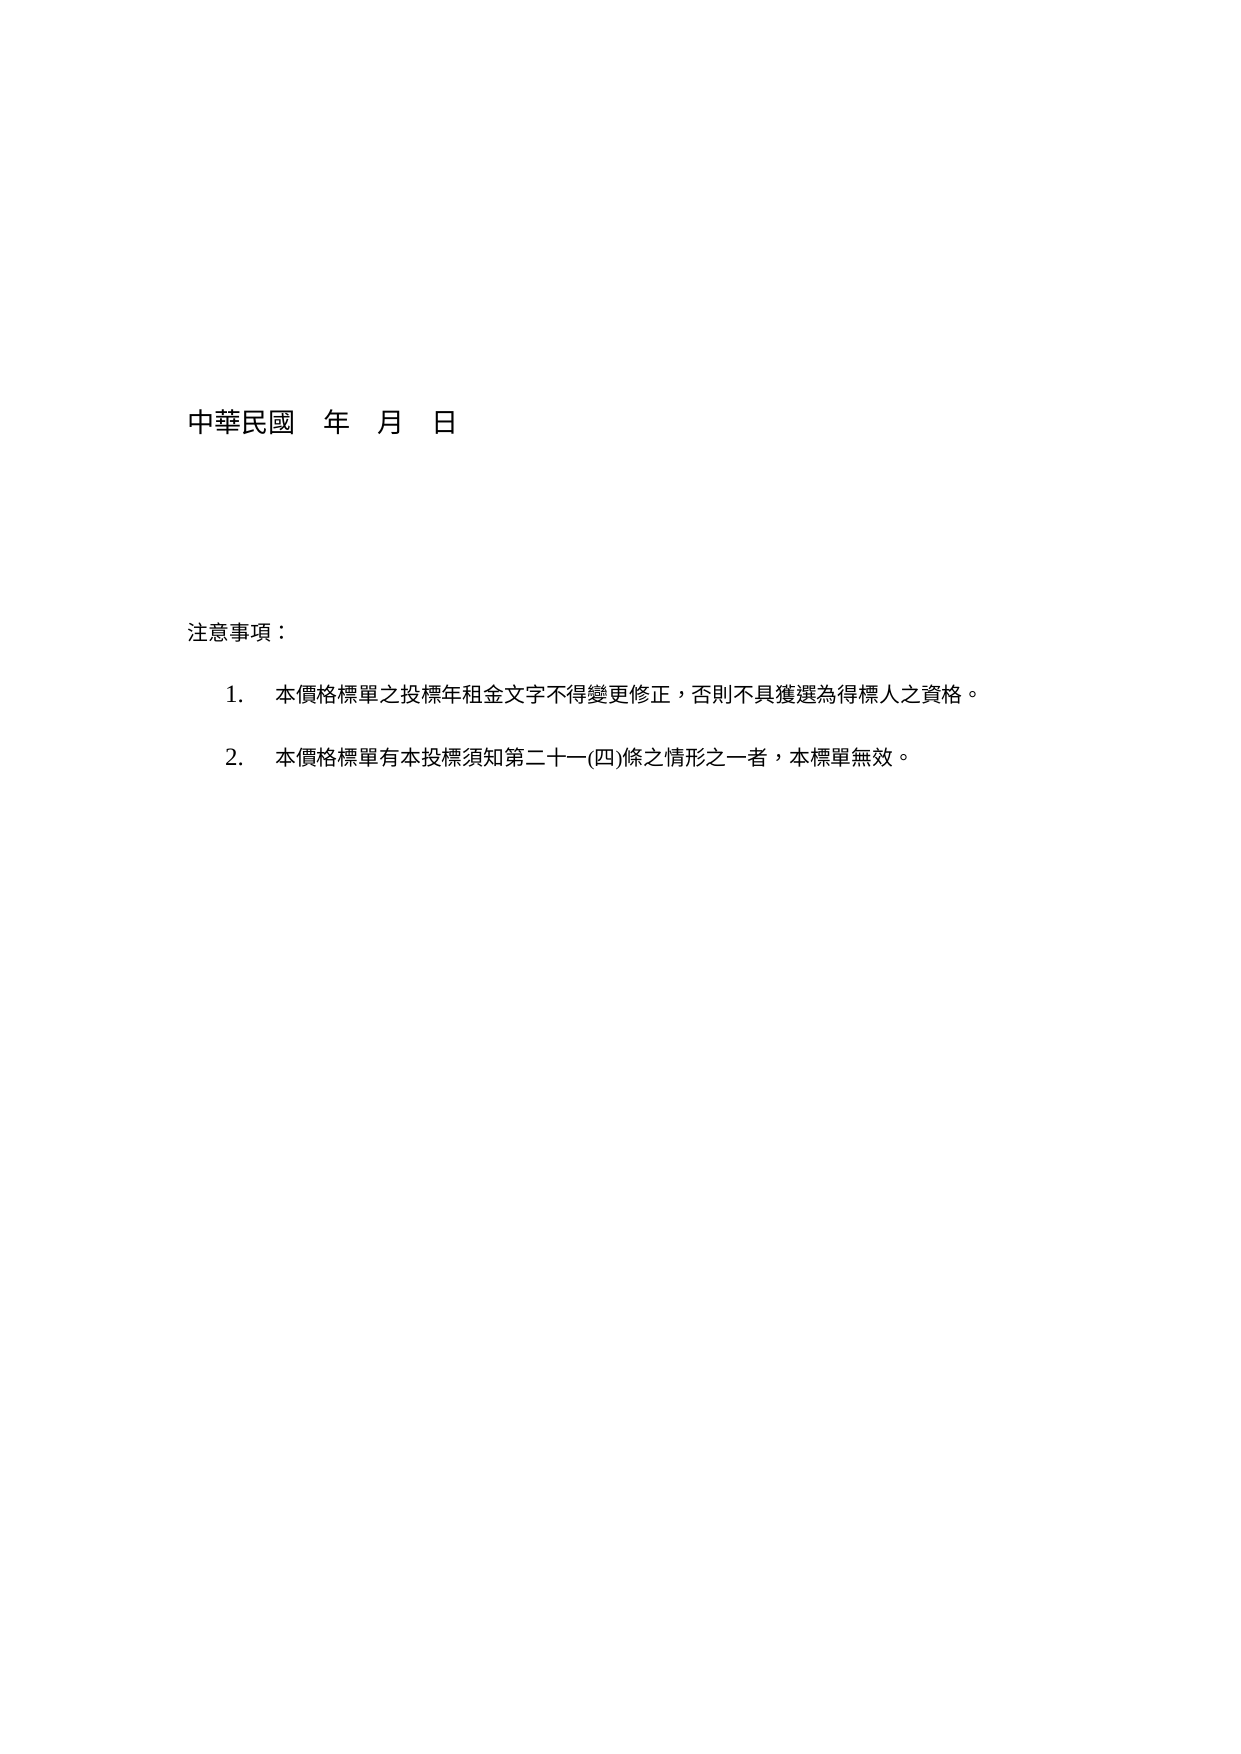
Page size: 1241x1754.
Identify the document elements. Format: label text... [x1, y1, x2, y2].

list 本價格標單之投標年租金文字不得變更修正，否則不具獲選為得標人之資格。 [225, 652, 1053, 714]
text 注意事項： [187, 589, 1053, 652]
list 本價格標單有本投標須知第二十一(四)條之情形之一者，本標單無效。 [225, 714, 1053, 777]
text 中華民國 年 月 日 [187, 379, 1053, 442]
